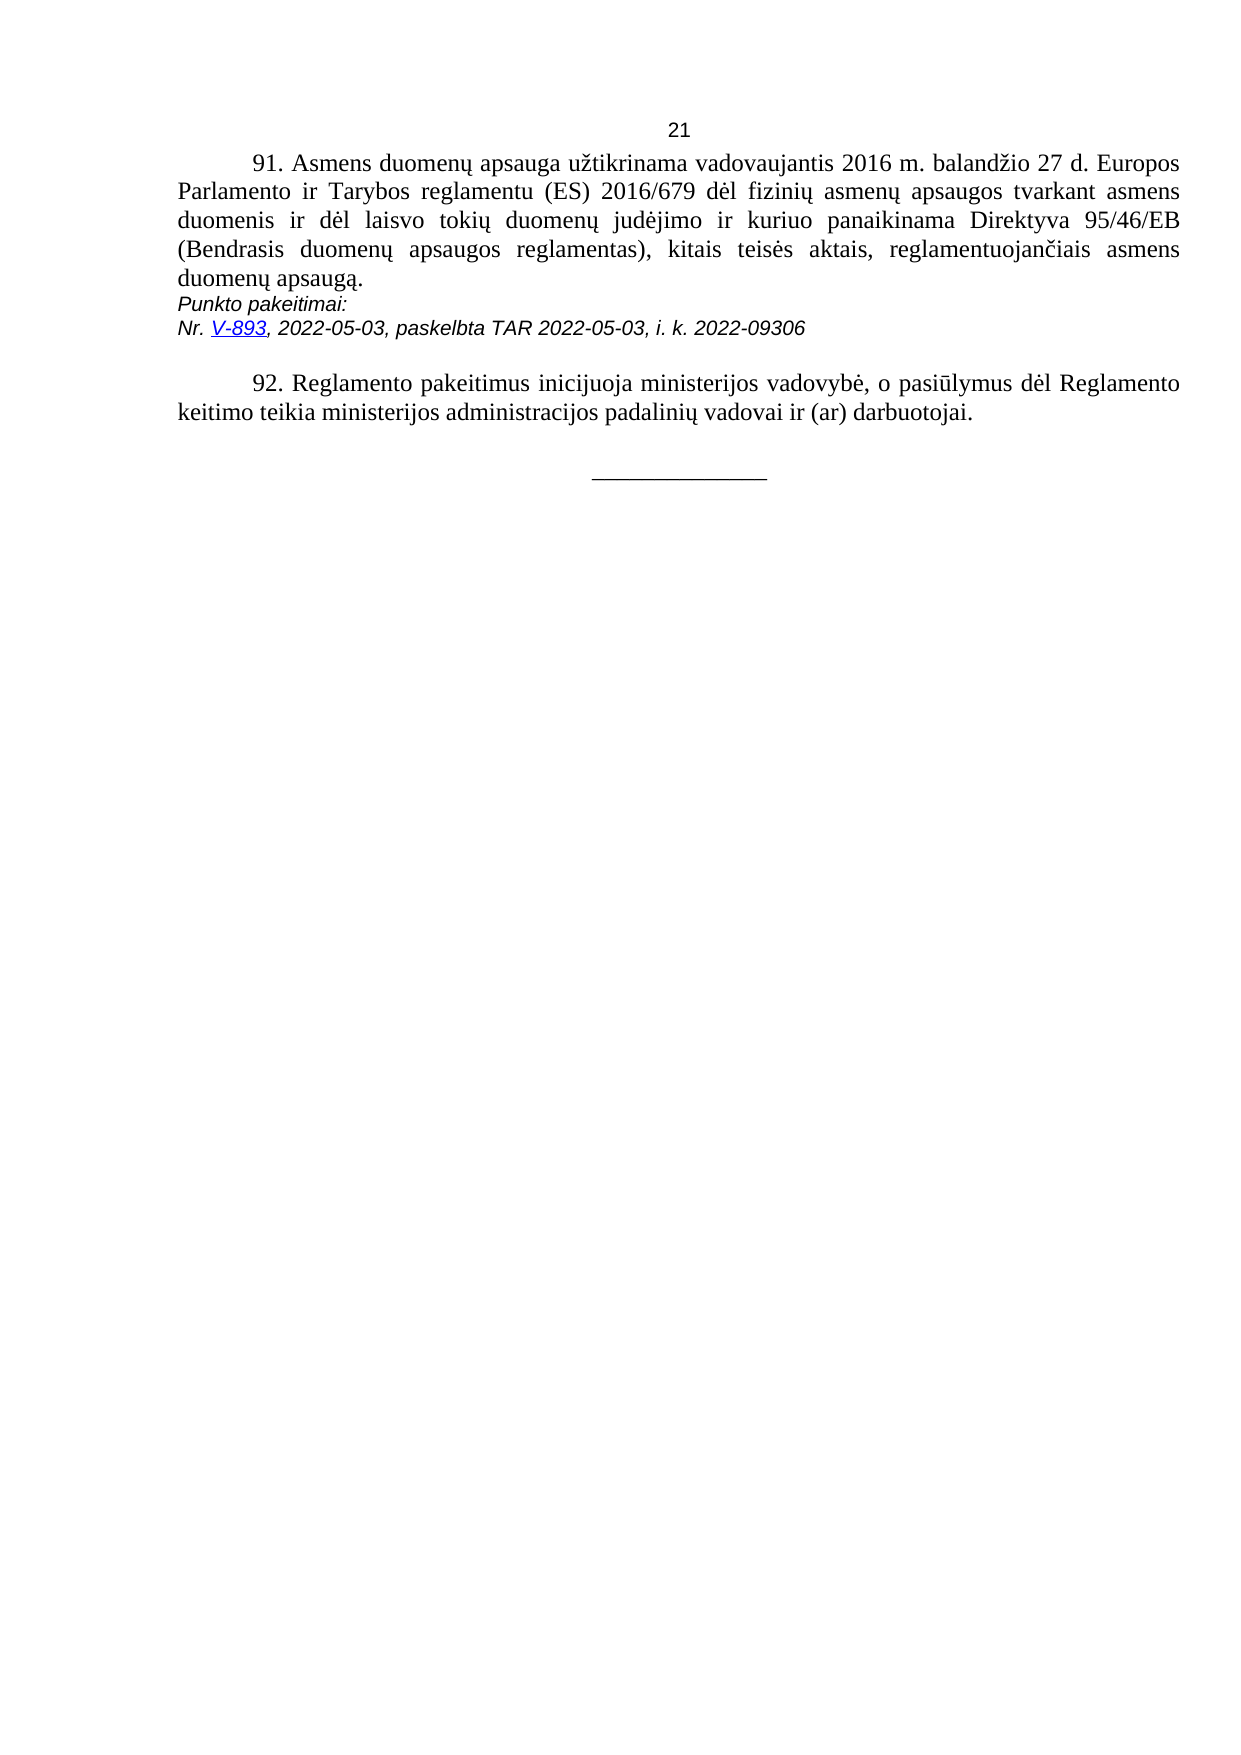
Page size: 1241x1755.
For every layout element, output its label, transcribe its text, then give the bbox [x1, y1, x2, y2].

text Punkto pakeitimai: [177, 291, 1181, 315]
text 92. Reglamento pakeitimus inicijuoja ministerijos vadovybė, o pasiūlymus dėl Reglamento keitimo teikia ministerijos administracijos padalinių vadovai ir (ar) darbuotojai. [177, 368, 1181, 426]
text Nr. V-893, 2022-05-03, paskelbta TAR 2022-05-03, i. k. 2022-09306 [177, 315, 1181, 339]
text 91. Asmens duomenų apsauga užtikrinama vadovaujantis 2016 m. balandžio 27 d. Europos Parlamento ir Tarybos reglamentu (ES) 2016/679 dėl fizinių asmenų apsaugos tvarkant asmens duomenis ir dėl laisvo tokių duomenų judėjimo ir kuriuo panaikinama Direktyva 95/46/EB (Bendrasis duomenų apsaugos reglamentas), kitais teisės aktais, reglamentuojančiais asmens duomenų apsaugą. [177, 148, 1181, 291]
text ______________ [177, 454, 1181, 483]
